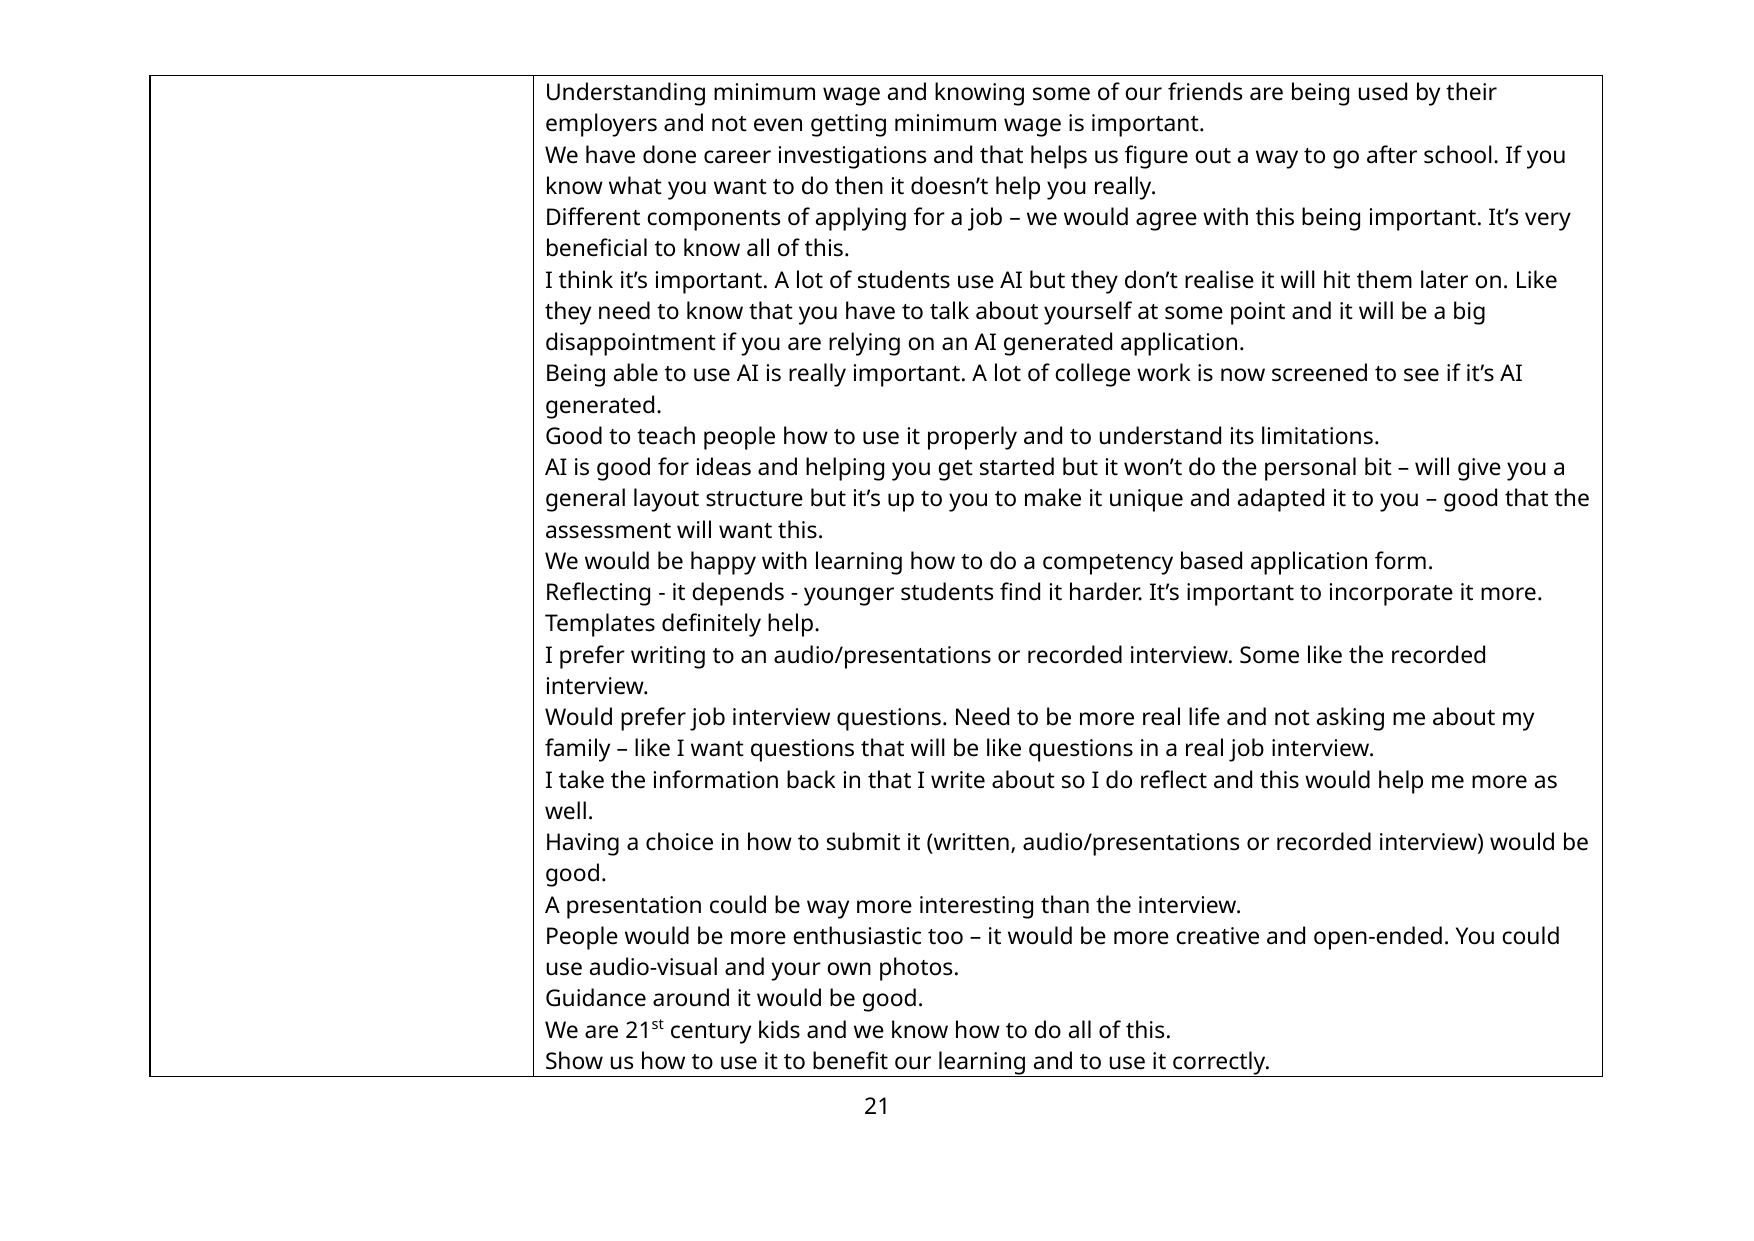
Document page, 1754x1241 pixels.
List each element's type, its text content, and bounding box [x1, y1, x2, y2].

table_cell Understanding minimum wage and knowing some of our friends are being used by their employers and not even getting minimum wage is important. We have done career investigations and that helps us figure out a way to go after school. If you know what you want to do then it doesn’t help you really. Different components of applying for a job – we would agree with this being important. It’s very beneficial to know all of this. I think it’s important. A lot of students use AI but they don’t realise it will hit them later on. Like they need to know that you have to talk about yourself at some point and it will be a big disappointment if you are relying on an AI generated application. Being able to use AI is really important. A lot of college work is now screened to see if it’s AI generated. Good to teach people how to use it properly and to understand its limitations. AI is good for ideas and helping you get started but it won’t do the personal bit – will give you a general layout structure but it’s up to you to make it unique and adapted it to you – good that the assessment will want this. We would be happy with learning how to do a competency based application form. Reflecting - it depends - younger students find it harder. It’s important to incorporate it more. Templates definitely help. I prefer writing to an audio/presentations or recorded interview. Some like the recorded interview. Would prefer job interview questions. Need to be more real life and not asking me about my family – like I want questions that will be like questions in a real job interview. I take the information back in that I write about so I do reflect and this would help me more as well. Having a choice in how to submit it (written, audio/presentations or recorded interview) would be good. A presentation could be way more interesting than the interview. People would be more enthusiastic too – it would be more creative and open-ended. You could use audio-visual and your own photos. Guidance around it would be good. We are 21st century kids and we know how to do all of this. Show us how to use it to benefit our learning and to use it correctly. [534, 76, 1602, 1076]
table_cell [151, 76, 533, 1076]
